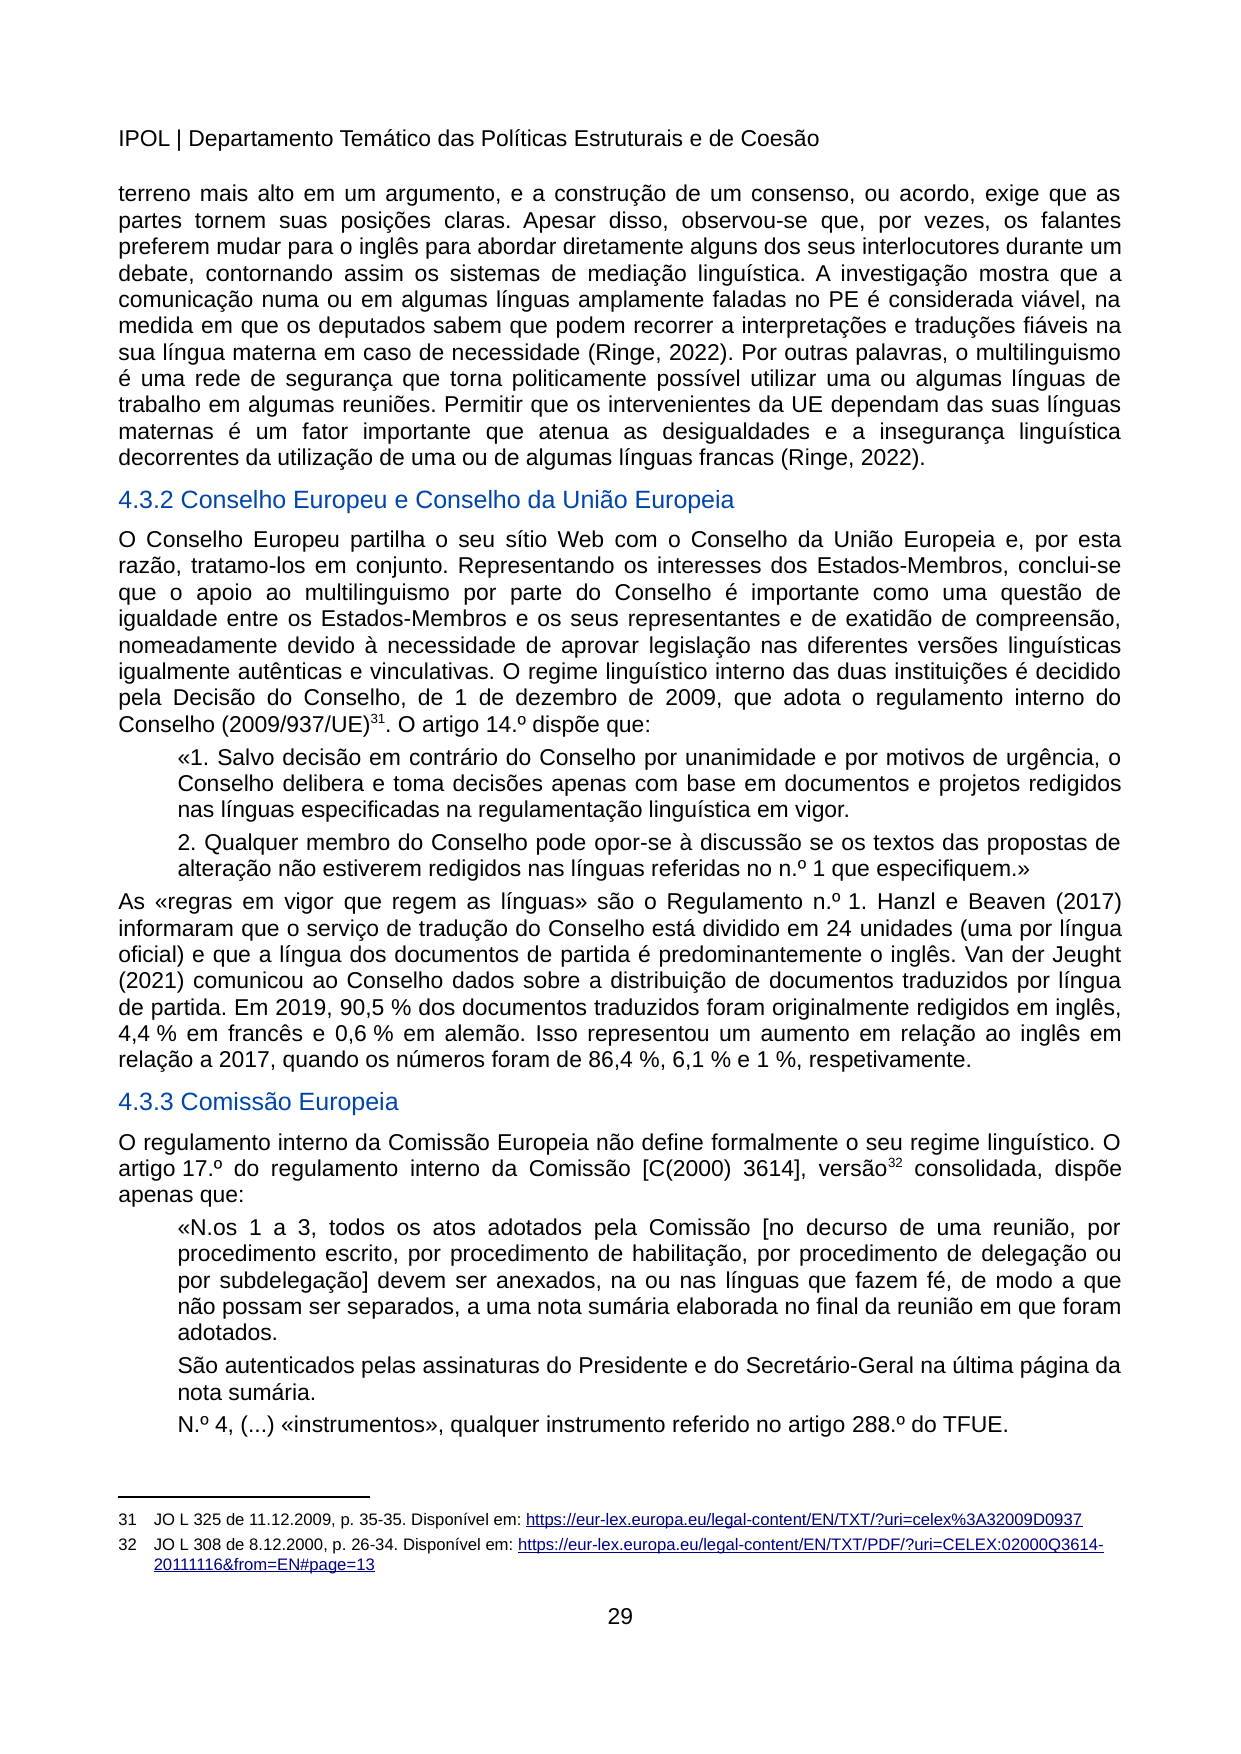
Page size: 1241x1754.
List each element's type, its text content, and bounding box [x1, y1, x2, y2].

text terreno mais alto em um argumento, e a construção de um consenso, ou acordo, exige que as partes tornem suas posições claras. Apesar disso, observou-se que, por vezes, os falantes preferem mudar para o inglês para abordar diretamente alguns dos seus interlocutores durante um debate, contornando assim os sistemas de mediação linguística. A investigação mostra que a comunicação numa ou em algumas línguas amplamente faladas no PE é considerada viável, na medida em que os deputados sabem que podem recorrer a interpretações e traduções fiáveis na sua língua materna em caso de necessidade (Ringe, 2022). Por outras palavras, o multilinguismo é uma rede de segurança que torna politicamente possível utilizar uma ou algumas línguas de trabalho em algumas reuniões. Permitir que os intervenientes da UE dependam das suas línguas maternas é um fator importante que atenua as desigualdades e a insegurança linguística decorrentes da utilização de uma ou de algumas línguas francas (Ringe, 2022). [118, 180, 1122, 470]
text JO L 325 de 11.12.2009, p. 35-35. Disponível em: https://eur-lex.europa.eu/legal-content/EN/TXT/?uri=celex%3A32009D0937 [118, 1509, 1122, 1529]
text «1. Salvo decisão em contrário do Conselho por unanimidade e por motivos de urgência, o Conselho delibera e toma decisões apenas com base em documentos e projetos redigidos nas línguas especificadas na regulamentação linguística em vigor. [177, 743, 1122, 822]
subtitle 4.3.2 Conselho Europeu e Conselho da União Europeia [118, 485, 1122, 514]
text 2. Qualquer membro do Conselho pode opor-se à discussão se os textos das propostas de alteração não estiverem redigidos nas línguas referidas no n.º 1 que especifiquem.» [177, 829, 1122, 882]
text «N.os 1 a 3, todos os atos adotados pela Comissão [no decurso de uma reunião, por procedimento escrito, por procedimento de habilitação, por procedimento de delegação ou por subdelegação] devem ser anexados, na ou nas línguas que fazem fé, de modo a que não possam ser separados, a uma nota sumária elaborada no final da reunião em que foram adotados. [177, 1214, 1122, 1346]
subtitle 4.3.3 Comissão Europeia [118, 1087, 1122, 1116]
text JO L 308 de 8.12.2000, p. 26-34. Disponível em: https://eur-lex.europa.eu/legal-content/EN/TXT/PDF/?uri=CELEX:02000Q3614-20111116&from=EN#page=13 [118, 1535, 1122, 1573]
text O regulamento interno da Comissão Europeia não define formalmente o seu regime linguístico. O artigo 17.º do regulamento interno da Comissão [C(2000) 3614], versão consolidada, dispõe apenas que: [118, 1128, 1122, 1207]
text As «regras em vigor que regem as línguas» são o Regulamento n.º 1. Hanzl e Beaven (2017) informaram que o serviço de tradução do Conselho está dividido em 24 unidades (uma por língua oficial) e que a língua dos documentos de partida é predominantemente o inglês. Van der Jeught (2021) comunicou ao Conselho dados sobre a distribuição de documentos traduzidos por língua de partida. Em 2019, 90,5 % dos documentos traduzidos foram originalmente redigidos em inglês, 4,4 % em francês e 0,6 % em alemão. Isso representou um aumento em relação ao inglês em relação a 2017, quando os números foram de 86,4 %, 6,1 % e 1 %, respetivamente. [118, 888, 1122, 1073]
text O Conselho Europeu partilha o seu sítio Web com o Conselho da União Europeia e, por esta razão, tratamo-los em conjunto. Representando os interesses dos Estados-Membros, conclui-se que o apoio ao multilinguismo por parte do Conselho é importante como uma questão de igualdade entre os Estados-Membros e os seus representantes e de exatidão de compreensão, nomeadamente devido à necessidade de aprovar legislação nas diferentes versões linguísticas igualmente autênticas e vinculativas. O regime linguístico interno das duas instituições é decidido pela Decisão do Conselho, de 1 de dezembro de 2009, que adota o regulamento interno do Conselho (2009/937/UE). O artigo 14.º dispõe que: [118, 526, 1122, 737]
text São autenticados pelas assinaturas do Presidente e do Secretário-Geral na última página da nota sumária. [177, 1352, 1122, 1405]
text N.º 4, (...) «instrumentos», qualquer instrumento referido no artigo 288.º do TFUE. [177, 1411, 1122, 1438]
